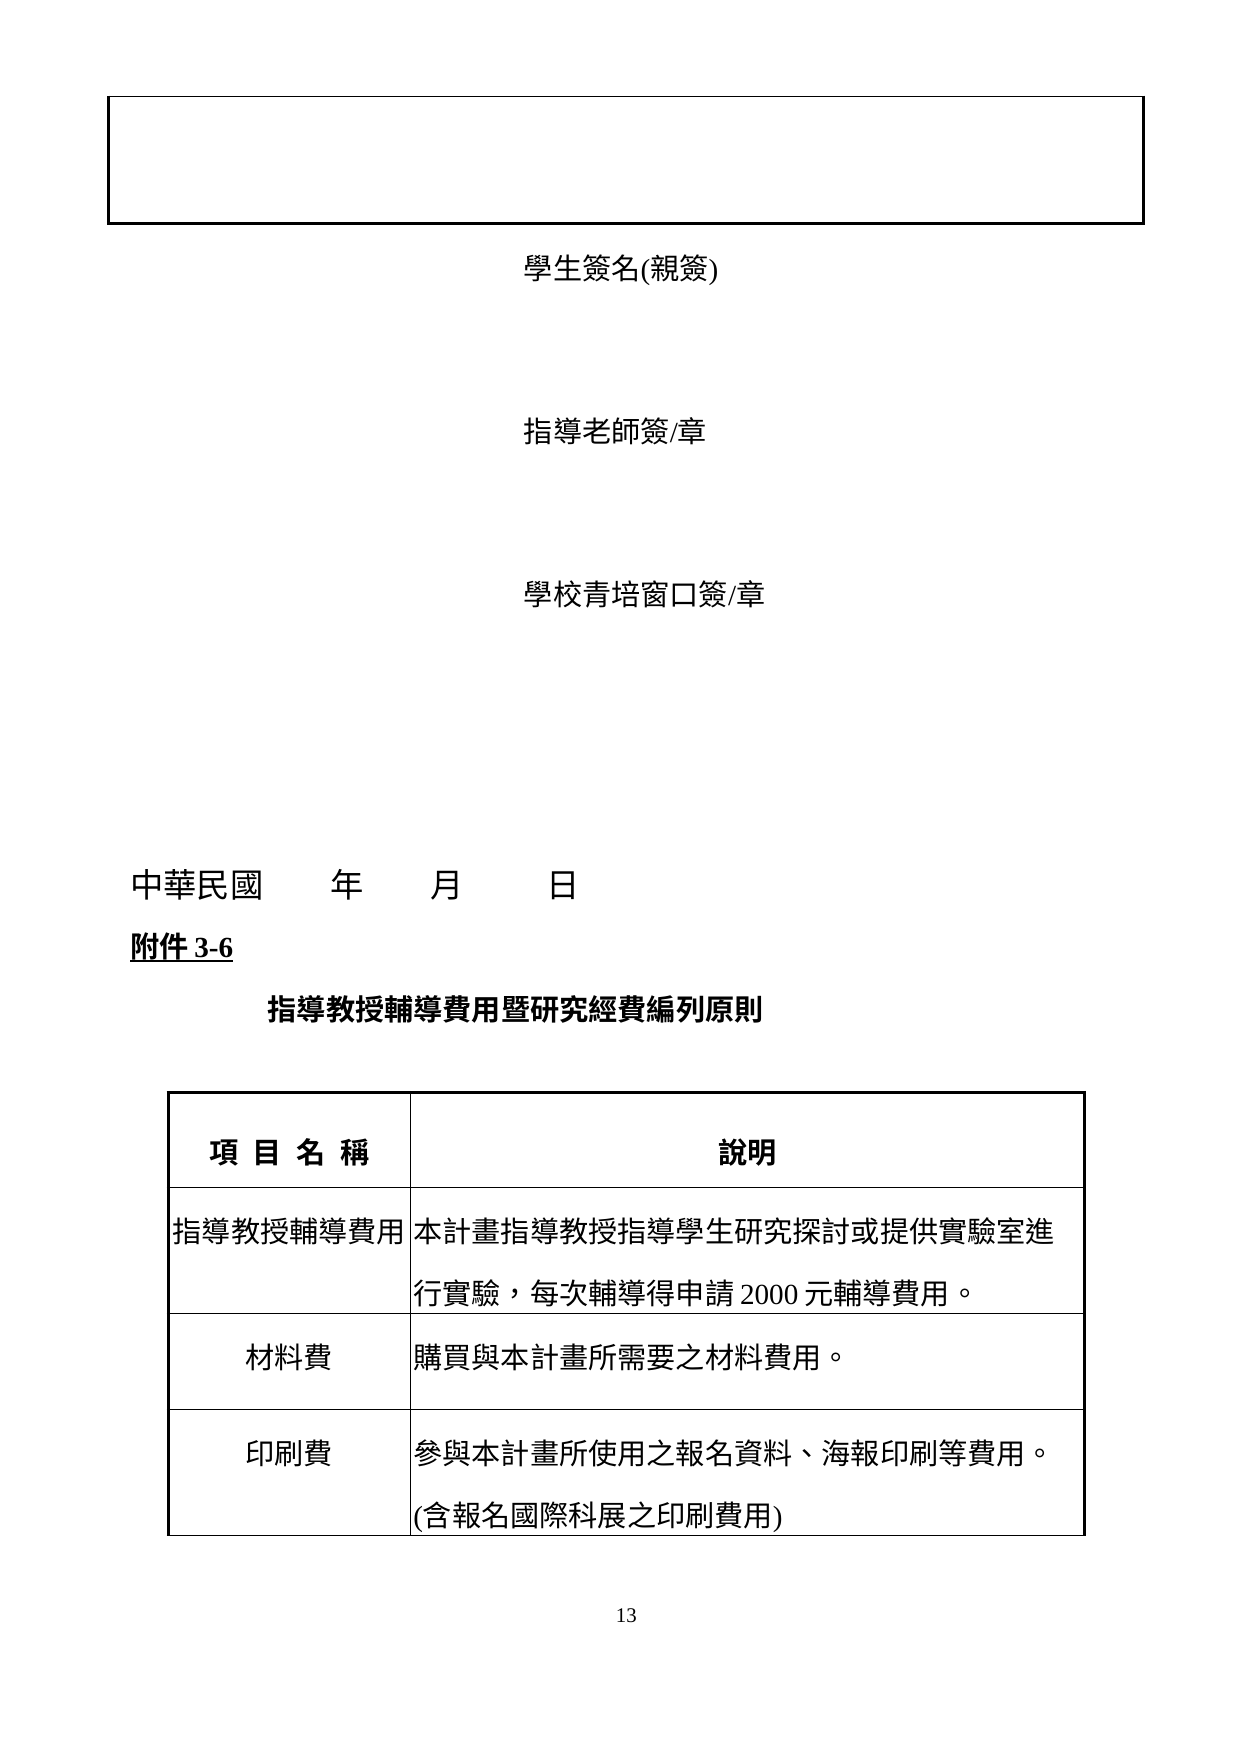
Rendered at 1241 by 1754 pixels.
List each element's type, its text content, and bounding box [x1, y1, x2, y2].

text 指導老師簽/章 [130, 388, 1122, 450]
table_header 項 目 名 稱 [170, 1094, 410, 1187]
table_cell 指導教授輔導費用 [170, 1188, 410, 1313]
text 學校青培窗口簽/章 [130, 551, 1122, 613]
text 指導教授輔導費用暨研究經費編列原則 [180, 966, 1122, 1028]
table_cell 購買與本計畫所需要之材料費用。 [411, 1314, 1083, 1409]
table_cell 參與本計畫所使用之報名資料、海報印刷等費用。(含報名國際科展之印刷費用) [411, 1410, 1083, 1535]
table_cell [110, 97, 1142, 222]
text 中華民國 年 月 日 [130, 872, 1122, 903]
text 學生簽名(親簽) [130, 225, 1122, 287]
table_header 說明 [411, 1094, 1083, 1187]
table_cell 本計畫指導教授指導學生研究探討或提供實驗室進行實驗，每次輔導得申請2000元輔導費用。 [411, 1188, 1083, 1313]
table_cell 印刷費 [170, 1410, 410, 1535]
text 附件3-6 [130, 903, 1122, 966]
table_cell 材料費 [170, 1314, 410, 1409]
